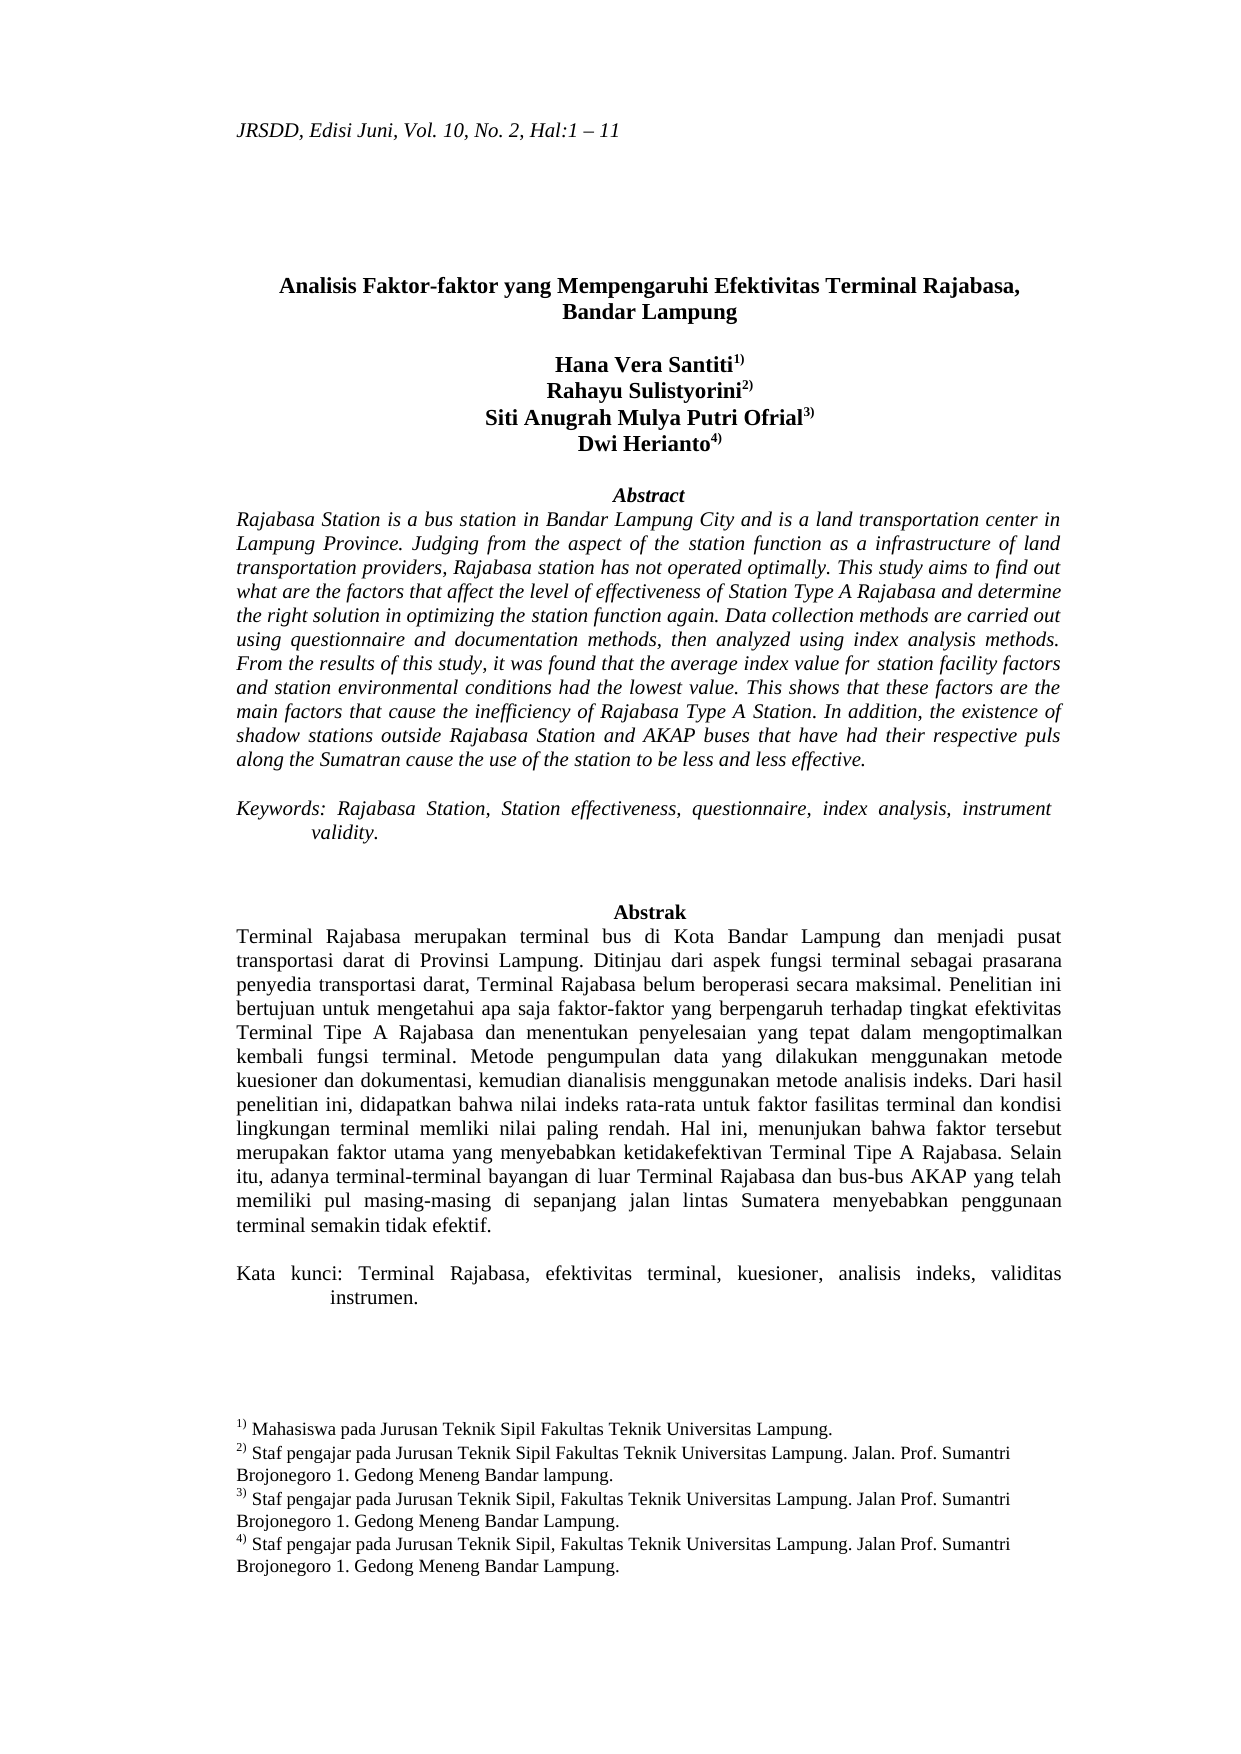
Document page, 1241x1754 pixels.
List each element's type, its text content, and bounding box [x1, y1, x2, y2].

text Bandar Lampung [236, 298, 1063, 324]
text Hana Vera Santiti) [236, 351, 1063, 377]
text Abstract [236, 483, 1063, 507]
text ) Staf pengajar pada Jurusan Teknik Sipil, Fakultas Teknik Universitas Lampung. Jalan Prof. Sumantri Brojonegoro 1. Gedong Meneng Bandar Lampung. [236, 1486, 1063, 1531]
text ) Staf pengajar pada Jurusan Teknik Sipil Fakultas Teknik Universitas Lampung. Jalan. Prof. Sumantri Brojonegoro 1. Gedong Meneng Bandar lampung. [236, 1440, 1063, 1486]
text Keywords: Rajabasa Station, Station effectiveness, questionnaire, index analysis, instrument validity. [236, 796, 1063, 844]
text Dwi Herianto [236, 430, 1063, 456]
text Terminal Rajabasa merupakan terminal bus di Kota Bandar Lampung dan menjadi pusat transportasi darat di Provinsi Lampung. Ditinjau dari aspek fungsi terminal sebagai prasarana penyedia transportasi darat, Terminal Rajabasa belum beroperasi secara maksimal. Penelitian ini bertujuan untuk mengetahui apa saja faktor-faktor yang berpengaruh terhadap tingkat efektivitas Terminal Tipe A Rajabasa dan menentukan penyelesaian yang tepat dalam mengoptimalkan kembali fungsi terminal. Metode pengumpulan data yang dilakukan menggunakan metode kuesioner dan dokumentasi, kemudian dianalisis menggunakan metode analisis indeks. Dari hasil penelitian ini, didapatkan bahwa nilai indeks rata-rata untuk faktor fasilitas terminal dan kondisi lingkungan terminal memliki nilai paling rendah. Hal ini, menunjukan bahwa faktor tersebut merupakan faktor utama yang menyebabkan ketidakefektivan Terminal Tipe A Rajabasa. Selain itu, adanya terminal-terminal bayangan di luar Terminal Rajabasa dan bus-bus AKAP yang telah memiliki pul masing-masing di sepanjang jalan lintas Sumatera menyebabkan penggunaan terminal semakin tidak efektif. [236, 924, 1063, 1237]
text Siti Anugrah Mulya Putri Ofrial) [236, 404, 1063, 430]
text Kata kunci: Terminal Rajabasa, efektivitas terminal, kuesioner, analisis indeks, validitas instrumen. [236, 1261, 1063, 1309]
text Staf pengajar pada Jurusan Teknik Sipil, Fakultas Teknik Universitas Lampung. Jalan Prof. Sumantri Brojonegoro 1. Gedong Meneng Bandar Lampung. [236, 1531, 1063, 1577]
text Analisis Faktor-faktor yang Mempengaruhi Efektivitas Terminal Rajabasa, [236, 272, 1063, 298]
text ) Mahasiswa pada Jurusan Teknik Sipil Fakultas Teknik Universitas Lampung. [236, 1416, 1063, 1440]
text Abstrak [236, 900, 1063, 924]
text Rahayu Sulistyorini) [236, 377, 1063, 404]
text Rajabasa Station is a bus station in Bandar Lampung City and is a land transportation center in Lampung Province. Judging from the aspect of the station function as a infrastructure of land transportation providers, Rajabasa station has not operated optimally. This study aims to find out what are the factors that affect the level of effectiveness of Station Type A Rajabasa and determine the right solution in optimizing the station function again. Data collection methods are carried out using questionnaire and documentation methods, then analyzed using index analysis methods. From the results of this study, it was found that the average index value for station facility factors and station environmental conditions had the lowest value. This shows that these factors are the main factors that cause the inefficiency of Rajabasa Type A Station. In addition, the existence of shadow stations outside Rajabasa Station and AKAP buses that have had their respective puls along the Sumatran cause the use of the station to be less and less effective. [236, 507, 1063, 771]
